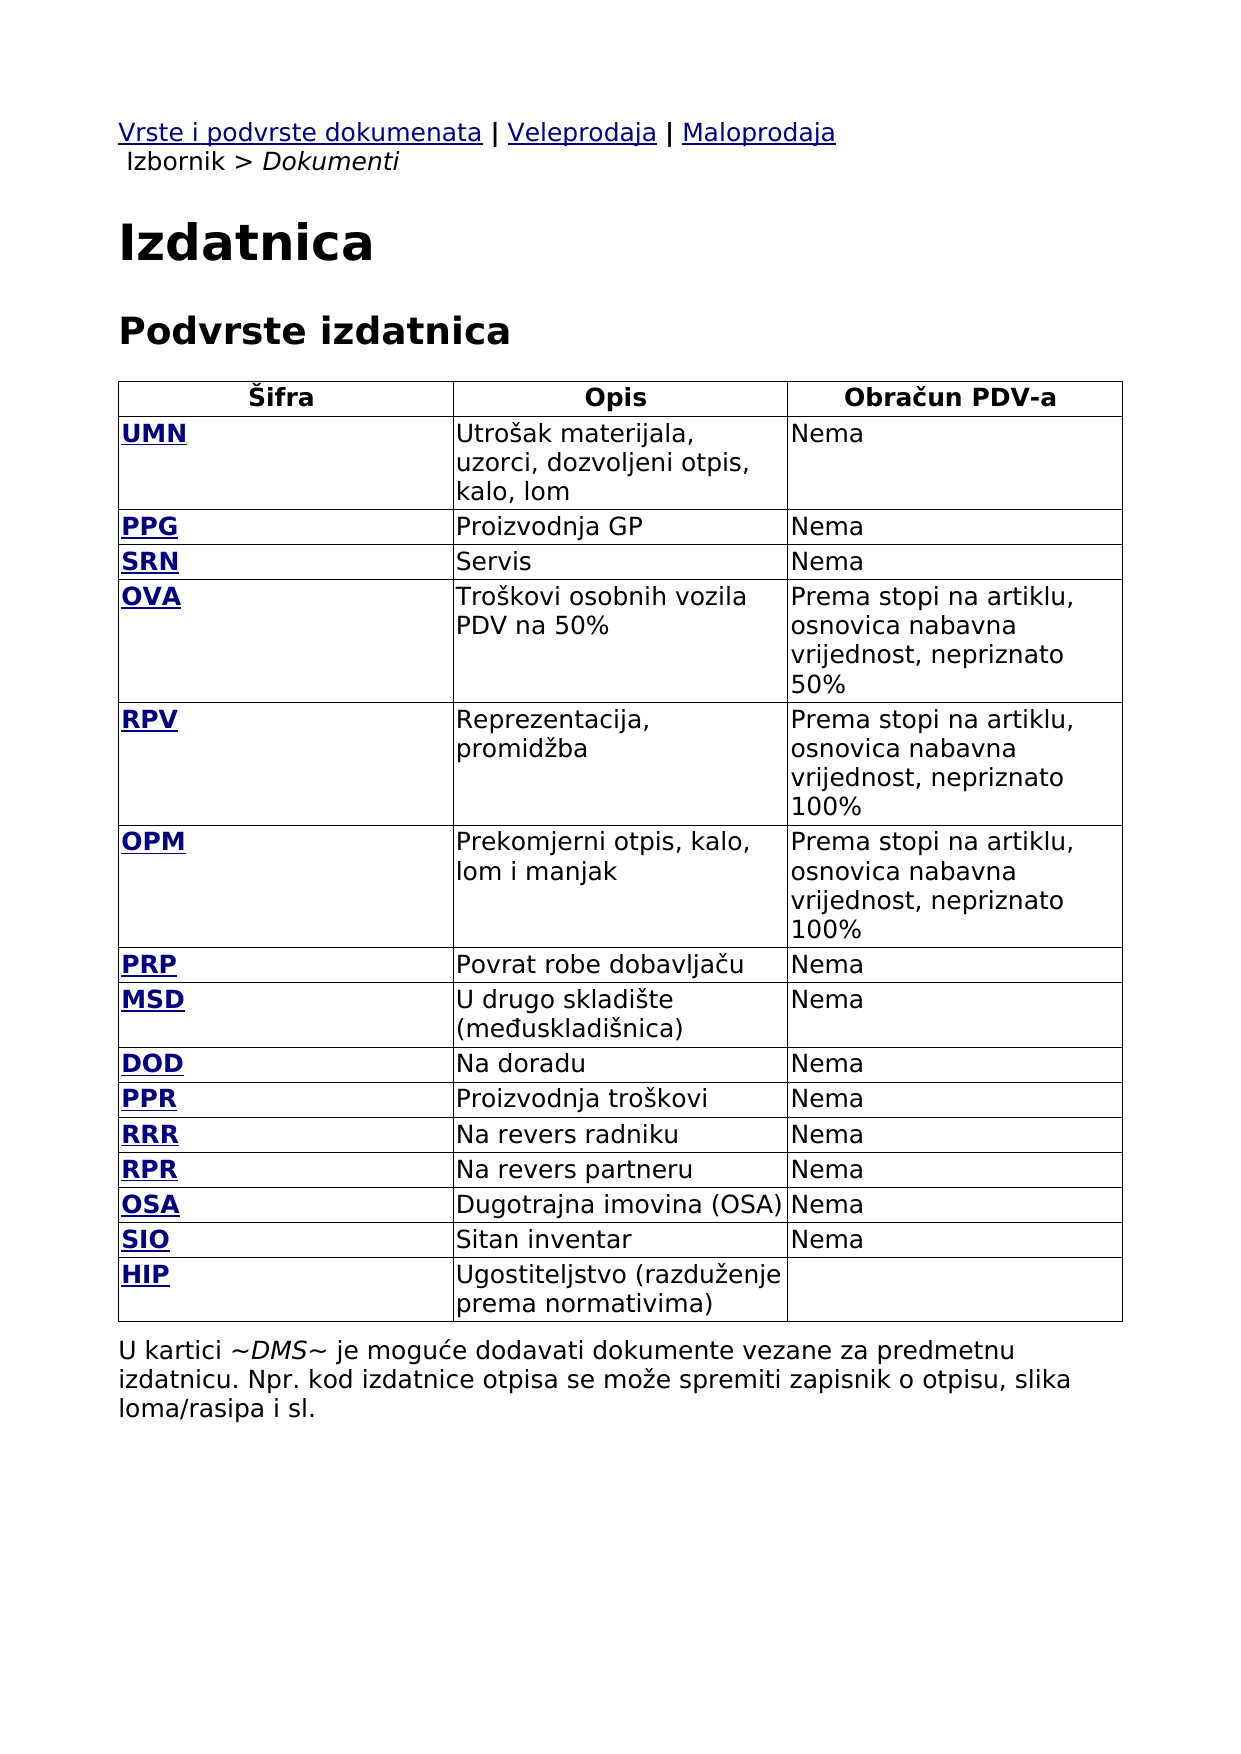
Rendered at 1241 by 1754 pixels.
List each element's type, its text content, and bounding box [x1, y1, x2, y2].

table_cell Dugotrajna imovina (OSA) [454, 1188, 787, 1222]
table_cell Nema [788, 1048, 1122, 1082]
table_cell Nema [788, 1153, 1122, 1187]
table_cell UMN [119, 417, 453, 509]
table_cell Reprezentacija, promidžba [454, 703, 787, 824]
table_cell Sitan inventar [454, 1223, 787, 1257]
text Vrste i podvrste dokumenata | Veleprodaja | Maloprodaja Izbornik > Dokumenti [118, 118, 1122, 176]
table_cell Nema [788, 545, 1122, 579]
table_cell PRP [119, 948, 453, 982]
text U kartici ~DMS~ je moguće dodavati dokumente vezane za predmetnu izdatnicu. Npr. kod izdatnice otpisa se može spremiti zapisnik o otpisu, slika loma/rasipa i sl. [118, 1336, 1122, 1424]
table_cell Proizvodnja troškovi [454, 1083, 787, 1117]
table_cell Proizvodnja GP [454, 510, 787, 544]
table_cell OVA [119, 580, 453, 702]
table_cell U drugo skladište (međuskladišnica) [454, 983, 787, 1047]
table_cell RRR [119, 1118, 453, 1152]
table_cell RPR [119, 1153, 453, 1187]
table_cell Servis [454, 545, 787, 579]
table_cell Nema [788, 1118, 1122, 1152]
table_cell Nema [788, 510, 1122, 544]
table_cell Prema stopi na artiklu, osnovica nabavna vrijednost, nepriznato 50% [788, 580, 1122, 702]
table_cell Povrat robe dobavljaču [454, 948, 787, 982]
table_cell Ugostiteljstvo (razduženje prema normativima) [454, 1258, 787, 1321]
table_cell SRN [119, 545, 453, 579]
table_cell Nema [788, 1223, 1122, 1257]
table_cell Prema stopi na artiklu, osnovica nabavna vrijednost, nepriznato 100% [788, 826, 1122, 947]
table_cell Prekomjerni otpis, kalo, lom i manjak [454, 826, 787, 947]
table_cell RPV [119, 703, 453, 824]
table_header Šifra [119, 382, 453, 416]
table_cell Nema [788, 417, 1122, 509]
table_cell PPR [119, 1083, 453, 1117]
table_cell Na revers radniku [454, 1118, 787, 1152]
table_cell Na doradu [454, 1048, 787, 1082]
table_cell [788, 1258, 1122, 1321]
table_cell SIO [119, 1223, 453, 1257]
table_header Obračun PDV-a [788, 382, 1122, 416]
table_cell HIP [119, 1258, 453, 1321]
subtitle Podvrste izdatnica [118, 310, 1122, 353]
table_header Opis [454, 382, 787, 416]
table_cell Nema [788, 983, 1122, 1047]
table_cell Na revers partneru [454, 1153, 787, 1187]
table_cell Nema [788, 1188, 1122, 1222]
table_cell OPM [119, 826, 453, 947]
table_cell MSD [119, 983, 453, 1047]
table_cell DOD [119, 1048, 453, 1082]
subtitle Izdatnica [118, 214, 1122, 272]
table_cell Prema stopi na artiklu, osnovica nabavna vrijednost, nepriznato 100% [788, 703, 1122, 824]
table_cell OSA [119, 1188, 453, 1222]
table_cell PPG [119, 510, 453, 544]
table_cell Troškovi osobnih vozila PDV na 50% [454, 580, 787, 702]
table_cell Utrošak materijala, uzorci, dozvoljeni otpis, kalo, lom [454, 417, 787, 509]
table_cell Nema [788, 1083, 1122, 1117]
table_cell Nema [788, 948, 1122, 982]
